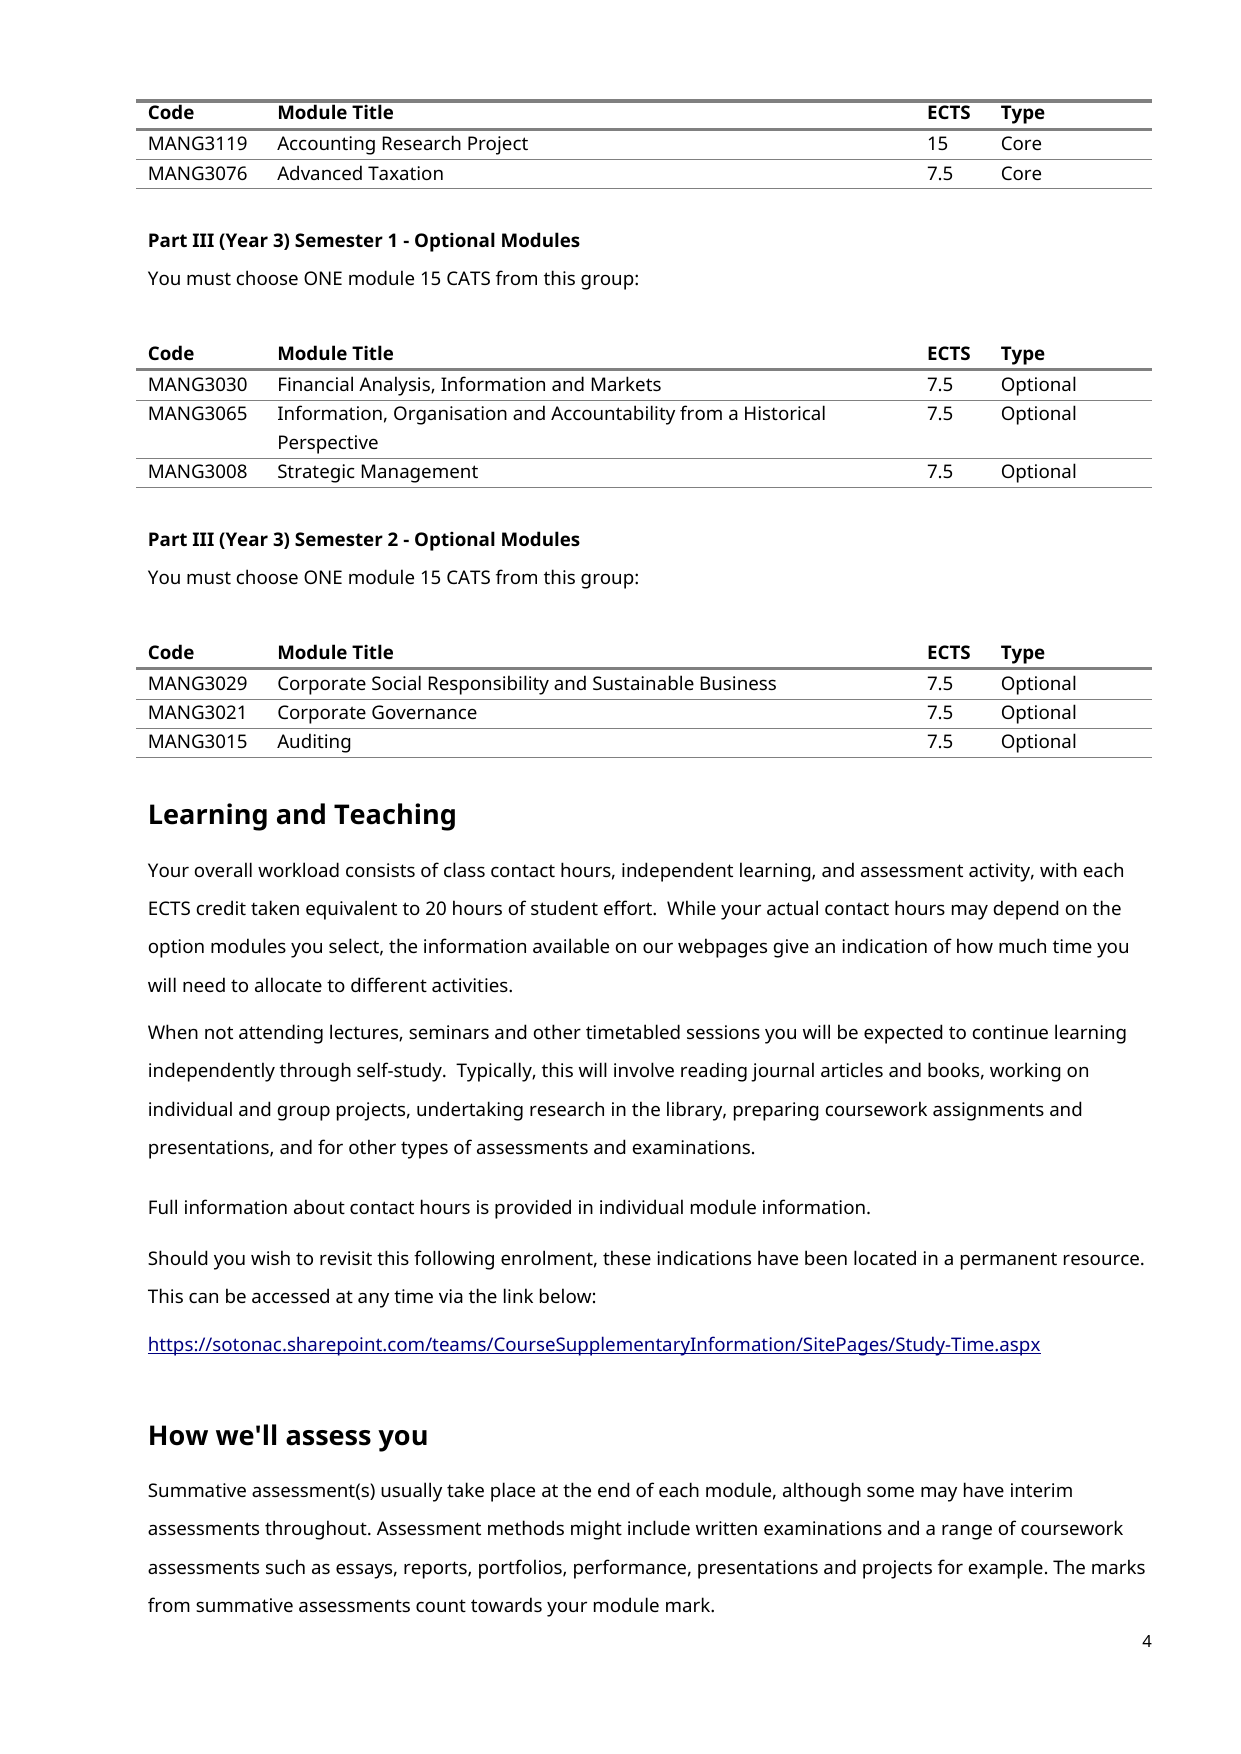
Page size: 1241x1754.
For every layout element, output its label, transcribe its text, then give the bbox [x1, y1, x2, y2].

table_cell Optional [989, 700, 1152, 728]
table_cell Code [136, 639, 266, 667]
table_cell 7.5 [916, 729, 989, 757]
table_cell Core [989, 160, 1152, 188]
table_cell Advanced Taxation [266, 160, 916, 188]
table_cell MANG3008 [136, 459, 266, 487]
subtitle How we'll assess you [148, 1416, 1152, 1453]
table_cell Corporate Governance [266, 700, 916, 728]
table_cell Module Title [266, 103, 916, 127]
table_cell Optional [989, 729, 1152, 757]
table_cell Optional [989, 459, 1152, 487]
table_cell 7.5 [916, 160, 989, 188]
table_cell 7.5 [916, 371, 989, 400]
table_cell Module Title [266, 639, 916, 667]
table_cell Part III (Year 3) Semester 2 - Optional Modules You must choose ONE module 15 CATS from this group: [136, 488, 1152, 639]
subtitle Learning and Teaching [148, 796, 1152, 832]
table_cell ECTS [916, 340, 989, 368]
table_cell MANG3021 [136, 700, 266, 728]
table_cell ECTS [916, 103, 989, 127]
table_cell Optional [989, 371, 1152, 400]
table_cell Accounting Research Project [266, 131, 916, 159]
table_cell MANG3065 [136, 401, 266, 458]
table_cell Information, Organisation and Accountability from a Historical Perspective [266, 401, 916, 458]
table_cell 7.5 [916, 401, 989, 458]
table_cell Optional [989, 670, 1152, 698]
table_cell Optional [989, 401, 1152, 458]
table_cell Core [989, 131, 1152, 159]
table_cell MANG3029 [136, 670, 266, 698]
table_cell 7.5 [916, 700, 989, 728]
text Full information about contact hours is provided in individual module information. [148, 1194, 1152, 1220]
table_cell MANG3076 [136, 160, 266, 188]
text https://sotonac.sharepoint.com/teams/CourseSupplementaryInformation/SitePages/Study-Time.aspx [148, 1331, 1152, 1356]
table_cell Type [989, 103, 1152, 127]
table_cell Corporate Social Responsibility and Sustainable Business [266, 670, 916, 698]
text Summative assessment(s) usually take place at the end of each module, although some may have interim assessments throughout. Assessment methods might include written examinations and a range of coursework assessments such as essays, reports, portfolios, performance, presentations and projects for example. The marks from summative assessments count towards your module mark. [148, 1477, 1152, 1618]
table_cell Code [136, 103, 266, 127]
text Your overall workload consists of class contact hours, independent learning, and assessment activity, with each ECTS credit taken equivalent to 20 hours of student effort. While your actual contact hours may depend on the option modules you select, the information available on our webpages give an indication of how much time you will need to allocate to different activities. [148, 857, 1152, 997]
table_cell MANG3015 [136, 729, 266, 757]
table_cell 7.5 [916, 670, 989, 698]
table_cell Type [989, 639, 1152, 667]
table_cell MANG3119 [136, 131, 266, 159]
table_cell ECTS [916, 639, 989, 667]
table_cell Auditing [266, 729, 916, 757]
table_cell MANG3030 [136, 371, 266, 400]
table_cell 15 [916, 131, 989, 159]
table_cell Financial Analysis, Information and Markets [266, 371, 916, 400]
table_cell Type [989, 340, 1152, 368]
table_cell Strategic Management [266, 459, 916, 487]
table_cell Code [136, 340, 266, 368]
table_cell 7.5 [916, 459, 989, 487]
text When not attending lectures, seminars and other timetabled sessions you will be expected to continue learning independently through self-study. Typically, this will involve reading journal articles and books, working on individual and group projects, undertaking research in the library, preparing coursework assignments and presentations, and for other types of assessments and examinations. [148, 1019, 1152, 1160]
table_cell Module Title [266, 340, 916, 368]
text Should you wish to revisit this following enrolment, these indications have been located in a permanent resource. This can be accessed at any time via the link below: [148, 1245, 1152, 1309]
table_cell Part III (Year 3) Semester 1 - Optional Modules You must choose ONE module 15 CATS from this group: [136, 189, 1152, 340]
